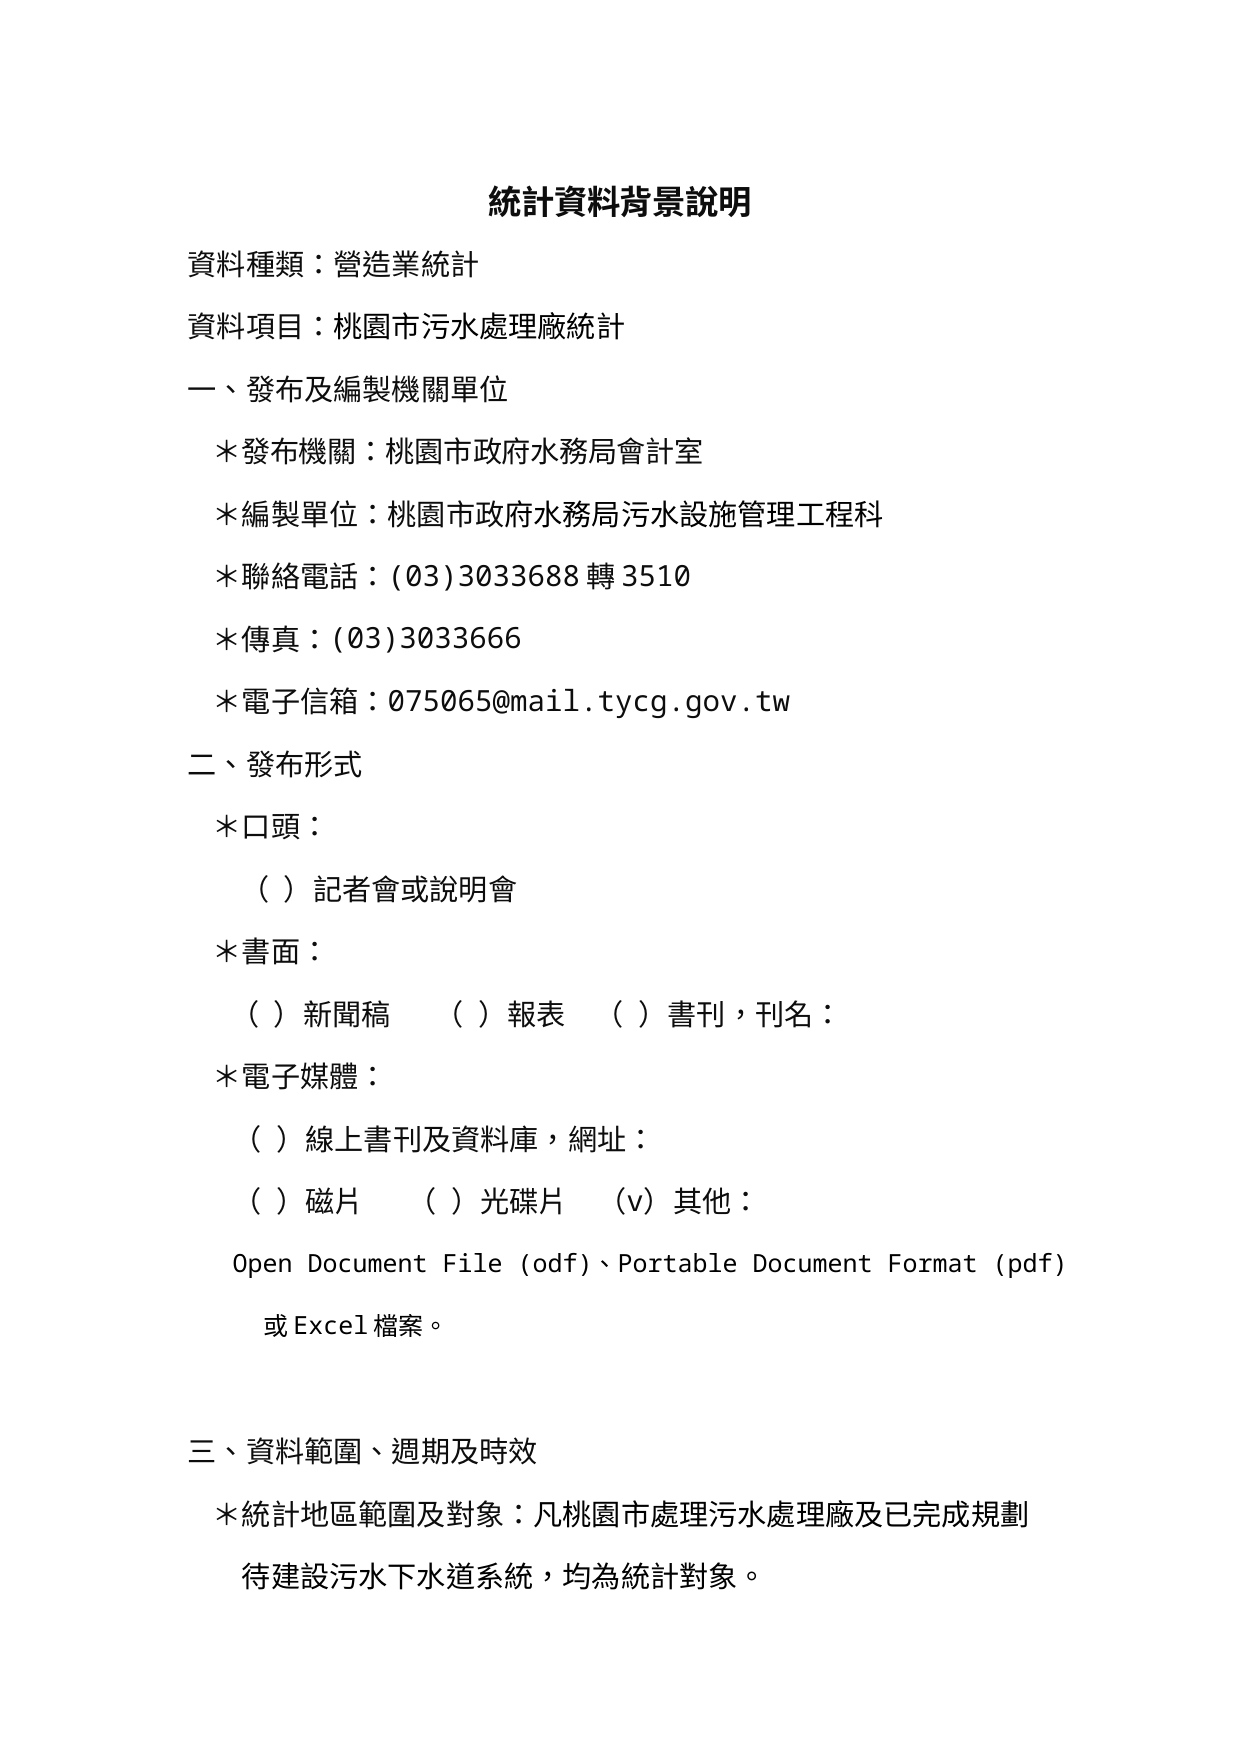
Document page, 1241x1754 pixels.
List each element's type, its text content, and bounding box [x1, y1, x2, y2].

text （ ）磁片 （ ）光碟片 （v）其他： [232, 1158, 1087, 1221]
text 三、資料範圍、週期及時效 [187, 1408, 1053, 1471]
text （ ）新聞稿 （ ）報表 （ ）書刊，刊名： [212, 971, 1053, 1033]
text ＊電子信箱：075065@mail.tycg.gov.tw [212, 658, 1053, 721]
text ＊書面： [212, 908, 1053, 971]
text ＊電子媒體： [212, 1033, 1053, 1096]
text ＊發布機關：桃園市政府水務局會計室 [212, 408, 1053, 471]
text ＊聯絡電話：(03)3033688轉3510 [212, 533, 1053, 596]
text 二、發布形式 [187, 721, 1053, 783]
text 一、發布及編製機關單位 [187, 346, 1053, 408]
text （ ）線上書刊及資料庫，網址： [232, 1096, 1087, 1158]
text 統計資料背景說明 [187, 158, 1053, 221]
text （ ）記者會或說明會 [187, 846, 1053, 908]
text Open Document File (odf)、Portable Document Format (pdf) 或Excel檔案。 [232, 1221, 1087, 1346]
text ＊統計地區範圍及對象：凡桃園市處理污水處理廠及已完成規劃待建設污水下水道系統，均為統計對象。 [212, 1471, 1053, 1596]
text ＊口頭： [212, 783, 1053, 846]
text 資料項目：桃園市污水處理廠統計 [187, 283, 1053, 346]
text ＊編製單位：桃園市政府水務局污水設施管理工程科 [212, 471, 1053, 533]
text ＊傳真：(03)3033666 [212, 596, 1053, 658]
text 資料種類：營造業統計 [187, 221, 1053, 283]
